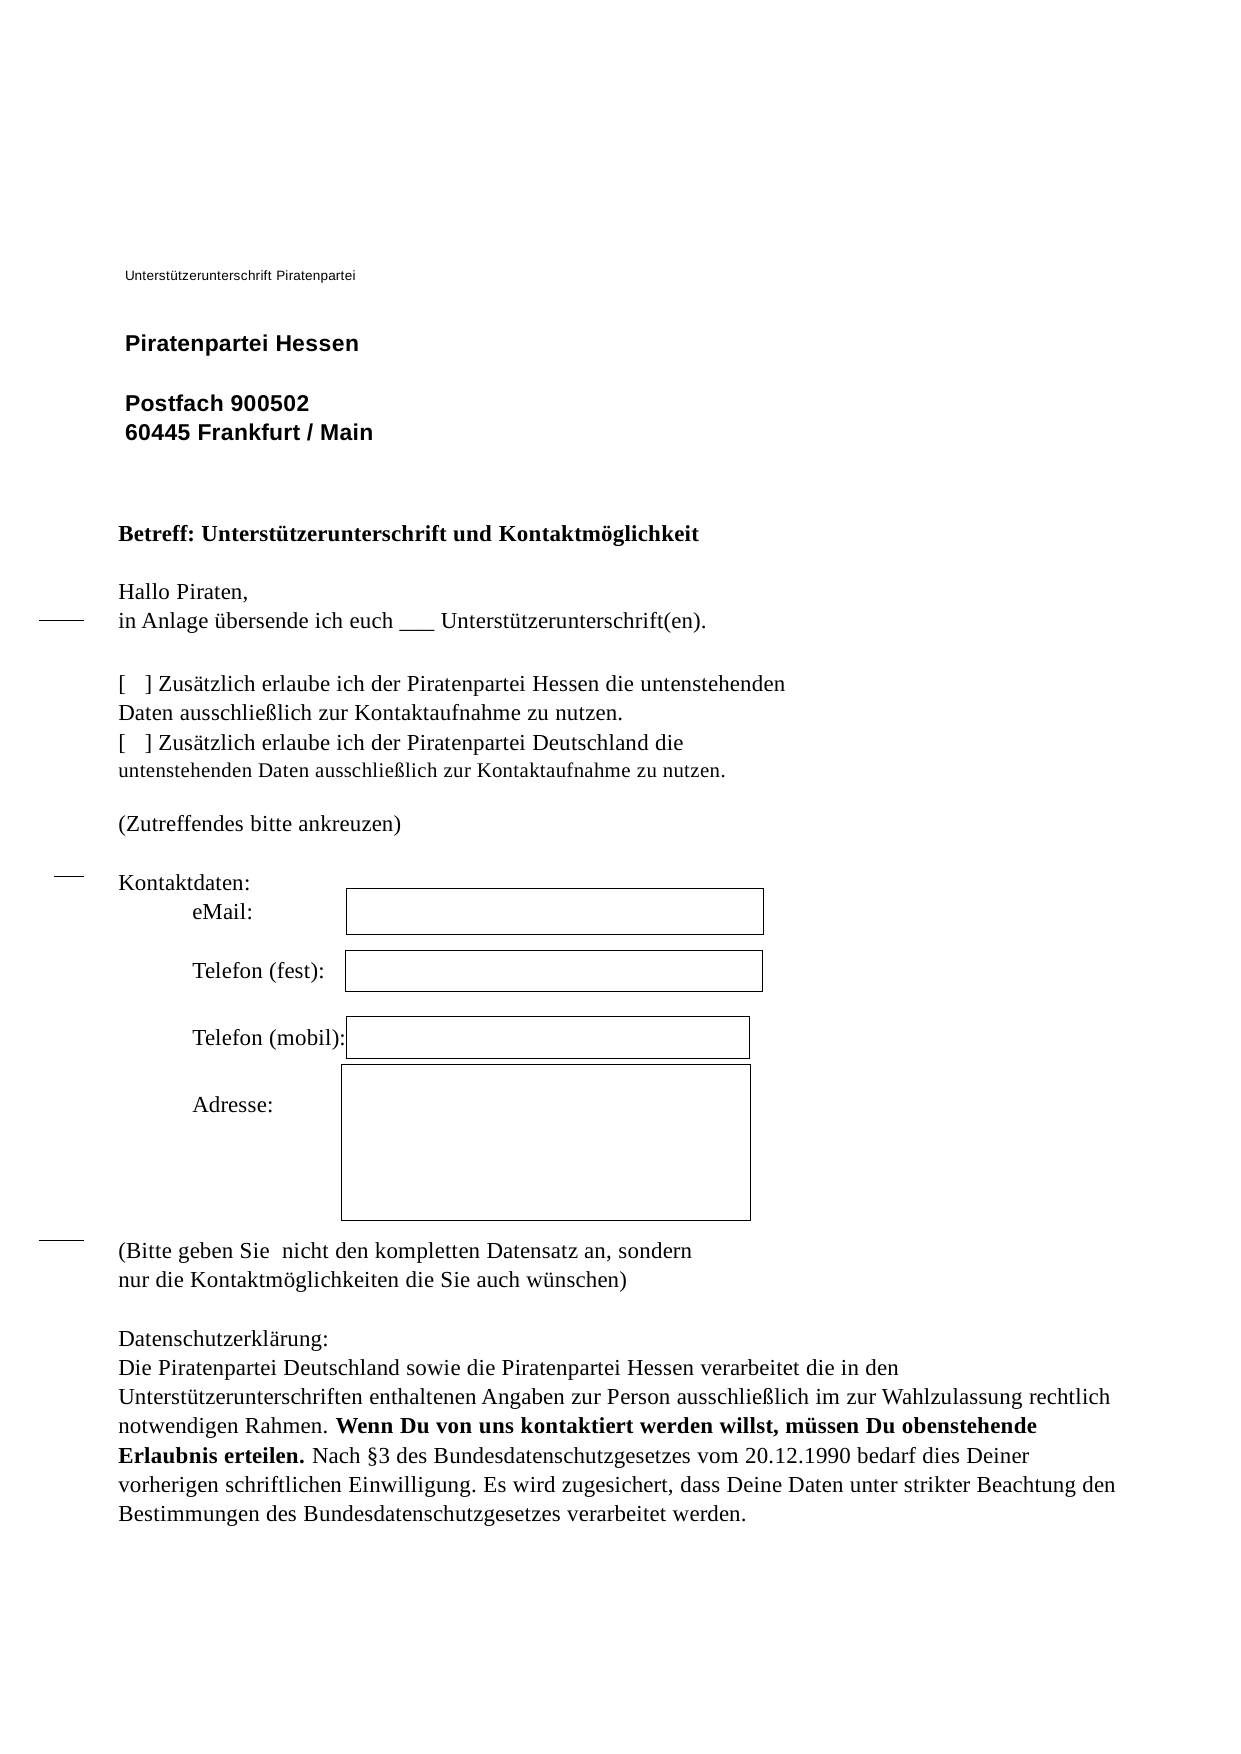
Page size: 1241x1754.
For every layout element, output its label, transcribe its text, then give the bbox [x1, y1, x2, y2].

text (Zutreffendes bitte ankreuzen) [118, 811, 1122, 837]
text eMail: [118, 899, 346, 925]
text Telefon (fest): [118, 958, 345, 983]
text [ ] Zusätzlich erlaube ich der Piratenpartei Deutschland die [118, 729, 1122, 755]
text [764, 899, 1122, 925]
text untenstehenden Daten ausschließlich zur Kontaktaufnahme zu nutzen. [118, 759, 1122, 782]
text Kontaktdaten: [118, 870, 1122, 895]
text [ ] Zusätzlich erlaube ich der Piratenpartei Hessen die untenstehenden [118, 671, 1122, 697]
text Piratenpartei Hessen [125, 330, 564, 386]
text [750, 1016, 1122, 1058]
text Postfach 900502 60445 Frankfurt / Main [125, 390, 564, 446]
text [751, 1091, 1122, 1117]
text (Bitte geben Sie nicht den kompletten Datensatz an, sondern [118, 1238, 1122, 1263]
text Daten ausschließlich zur Kontaktaufnahme zu nutzen. [118, 700, 1122, 726]
text Adresse: [118, 1091, 341, 1117]
text Betreff: Unterstützerunterschrift und Kontaktmöglichkeit Hallo Piraten, in Anlage übersende ich euch ___ Unterstützerunterschrift(en). [118, 462, 1122, 634]
text Datenschutzerklärung: [118, 1326, 1122, 1351]
text Unterstützerunterschrift Piratenpartei [125, 269, 563, 284]
text Telefon (mobil): [118, 1016, 346, 1058]
text Die Piratenpartei Deutschland sowie die Piratenpartei Hessen verarbeitet die in den Unterstützerunterschriften enthaltenen Angaben zur Person ausschließlich im zur Wahlzulassung rechtlich notwendigen Rahmen. Wenn Du von uns kontaktiert werden willst, müssen Du obenstehende Erlaubnis erteilen. Nach §3 des Bundesdatenschutzgesetzes vom 20.12.1990 bedarf dies Deiner vorherigen schriftlichen Einwilligung. Es wird zugesichert, dass Deine Daten unter strikter Beachtung den Bestimmungen des Bundesdatenschutzgesetzes verarbeitet werden. [118, 1355, 1122, 1527]
text nur die Kontaktmöglichkeiten die Sie auch wünschen) [118, 1267, 1122, 1293]
text [763, 958, 1122, 983]
